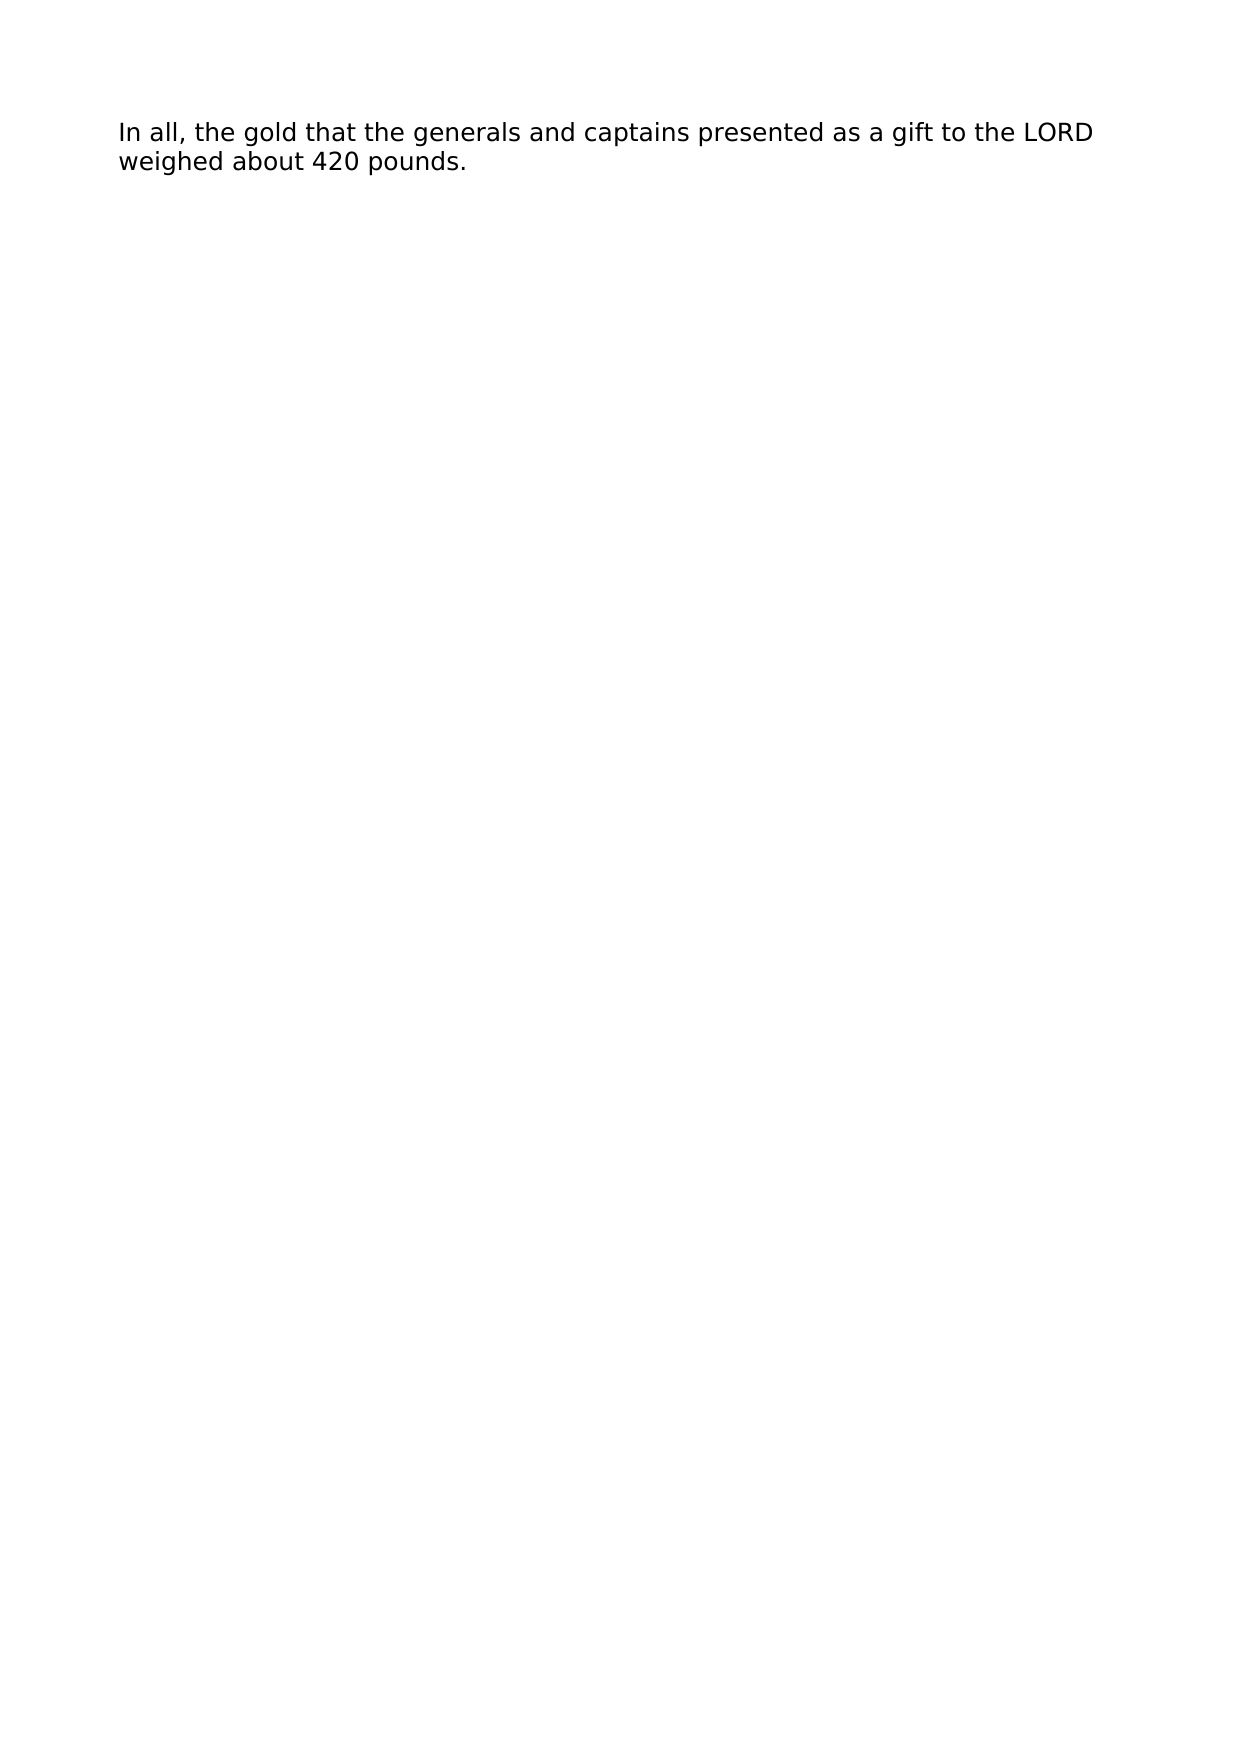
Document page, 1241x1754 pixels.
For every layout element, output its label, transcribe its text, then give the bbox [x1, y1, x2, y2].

text In all, the gold that the generals and captains presented as a gift to the LORD weighed about 420 pounds. [118, 118, 1122, 176]
